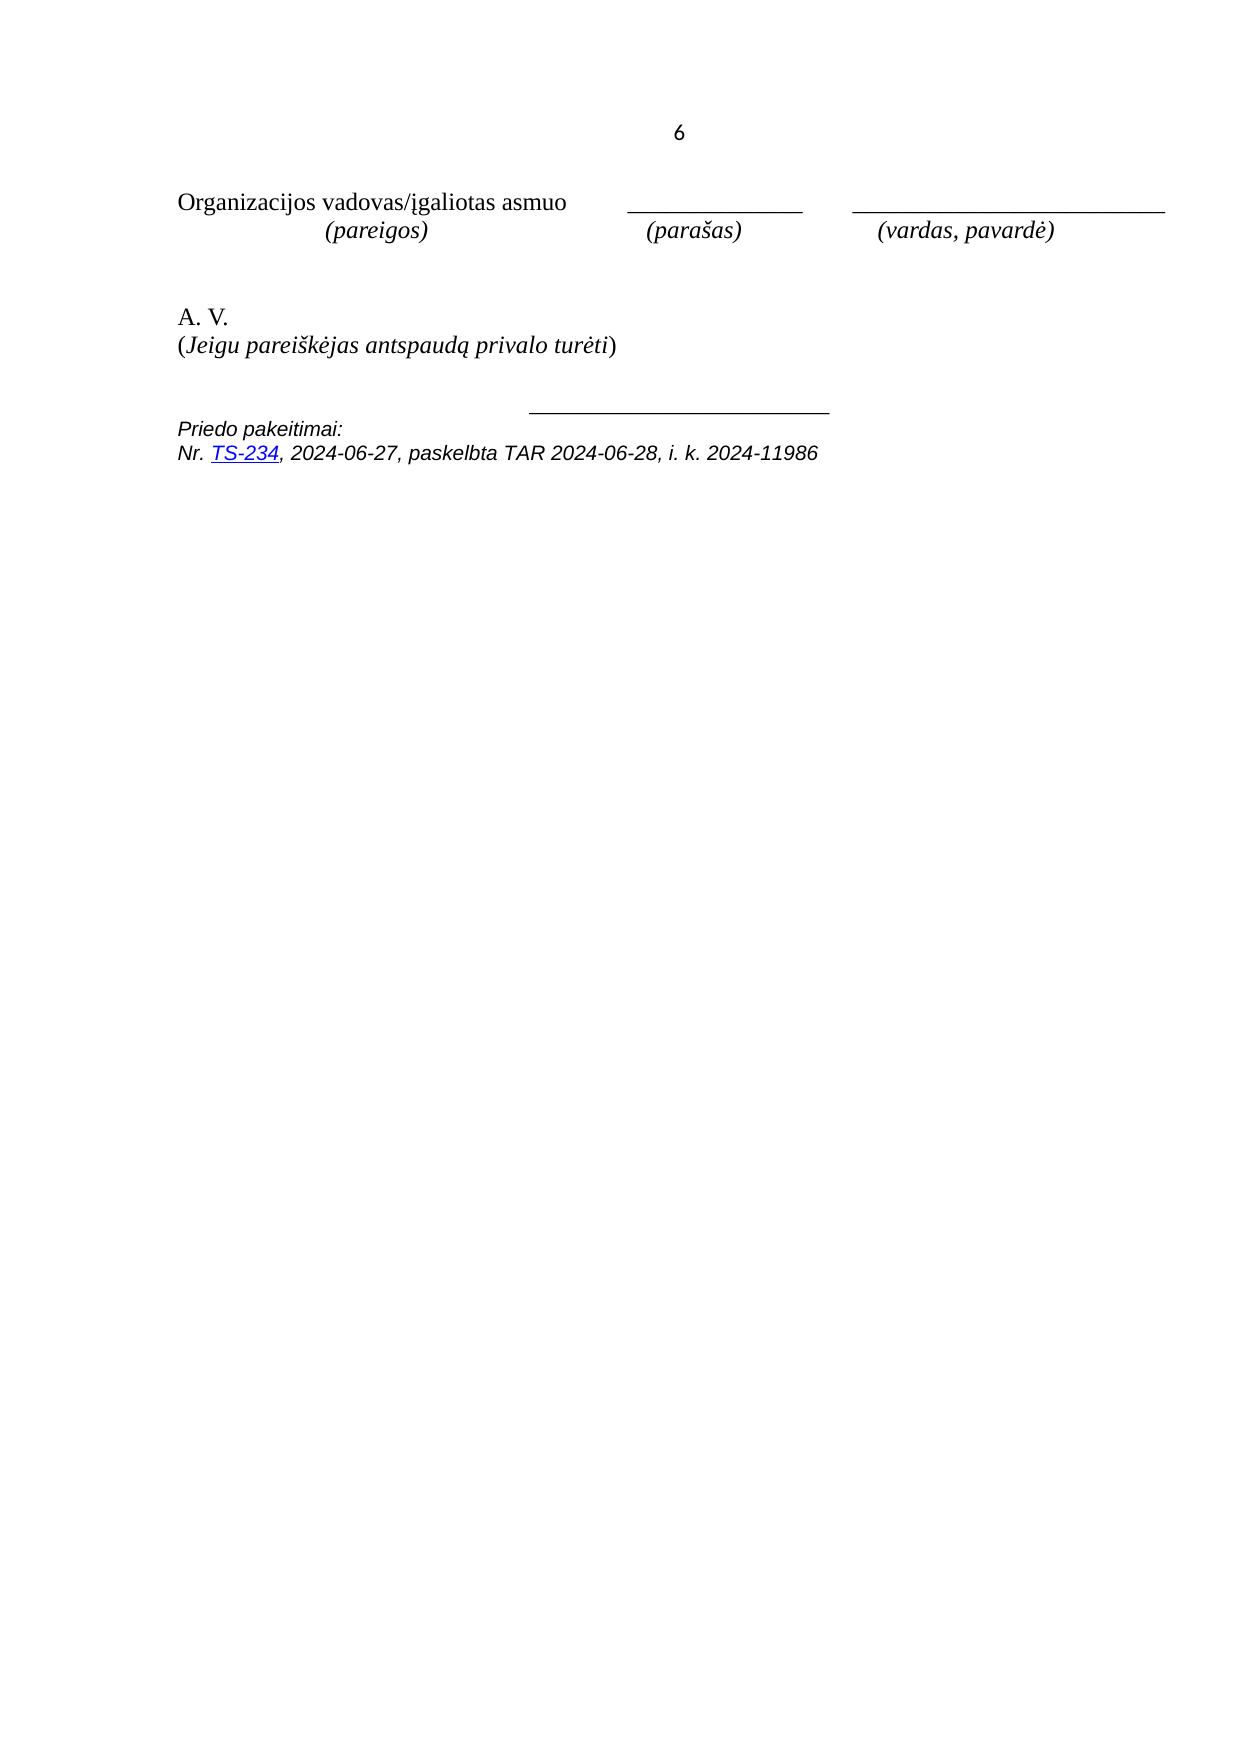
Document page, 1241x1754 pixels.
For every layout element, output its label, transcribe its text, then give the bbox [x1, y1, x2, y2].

text Nr. TS-234, 2024-06-27, paskelbta TAR 2024-06-28, i. k. 2024-11986 [177, 441, 1181, 465]
text Priedo pakeitimai: [177, 417, 1181, 441]
text (Jeigu pareiškėjas antspaudą privalo turėti) [177, 331, 1181, 359]
text A. V. [177, 302, 1181, 331]
text Organizacijos vadovas/įgaliotas asmuo ______________ _________________________ (pareigos) (parašas) (vardas, pavardė) [177, 187, 1181, 244]
text ________________________ [177, 388, 1181, 417]
